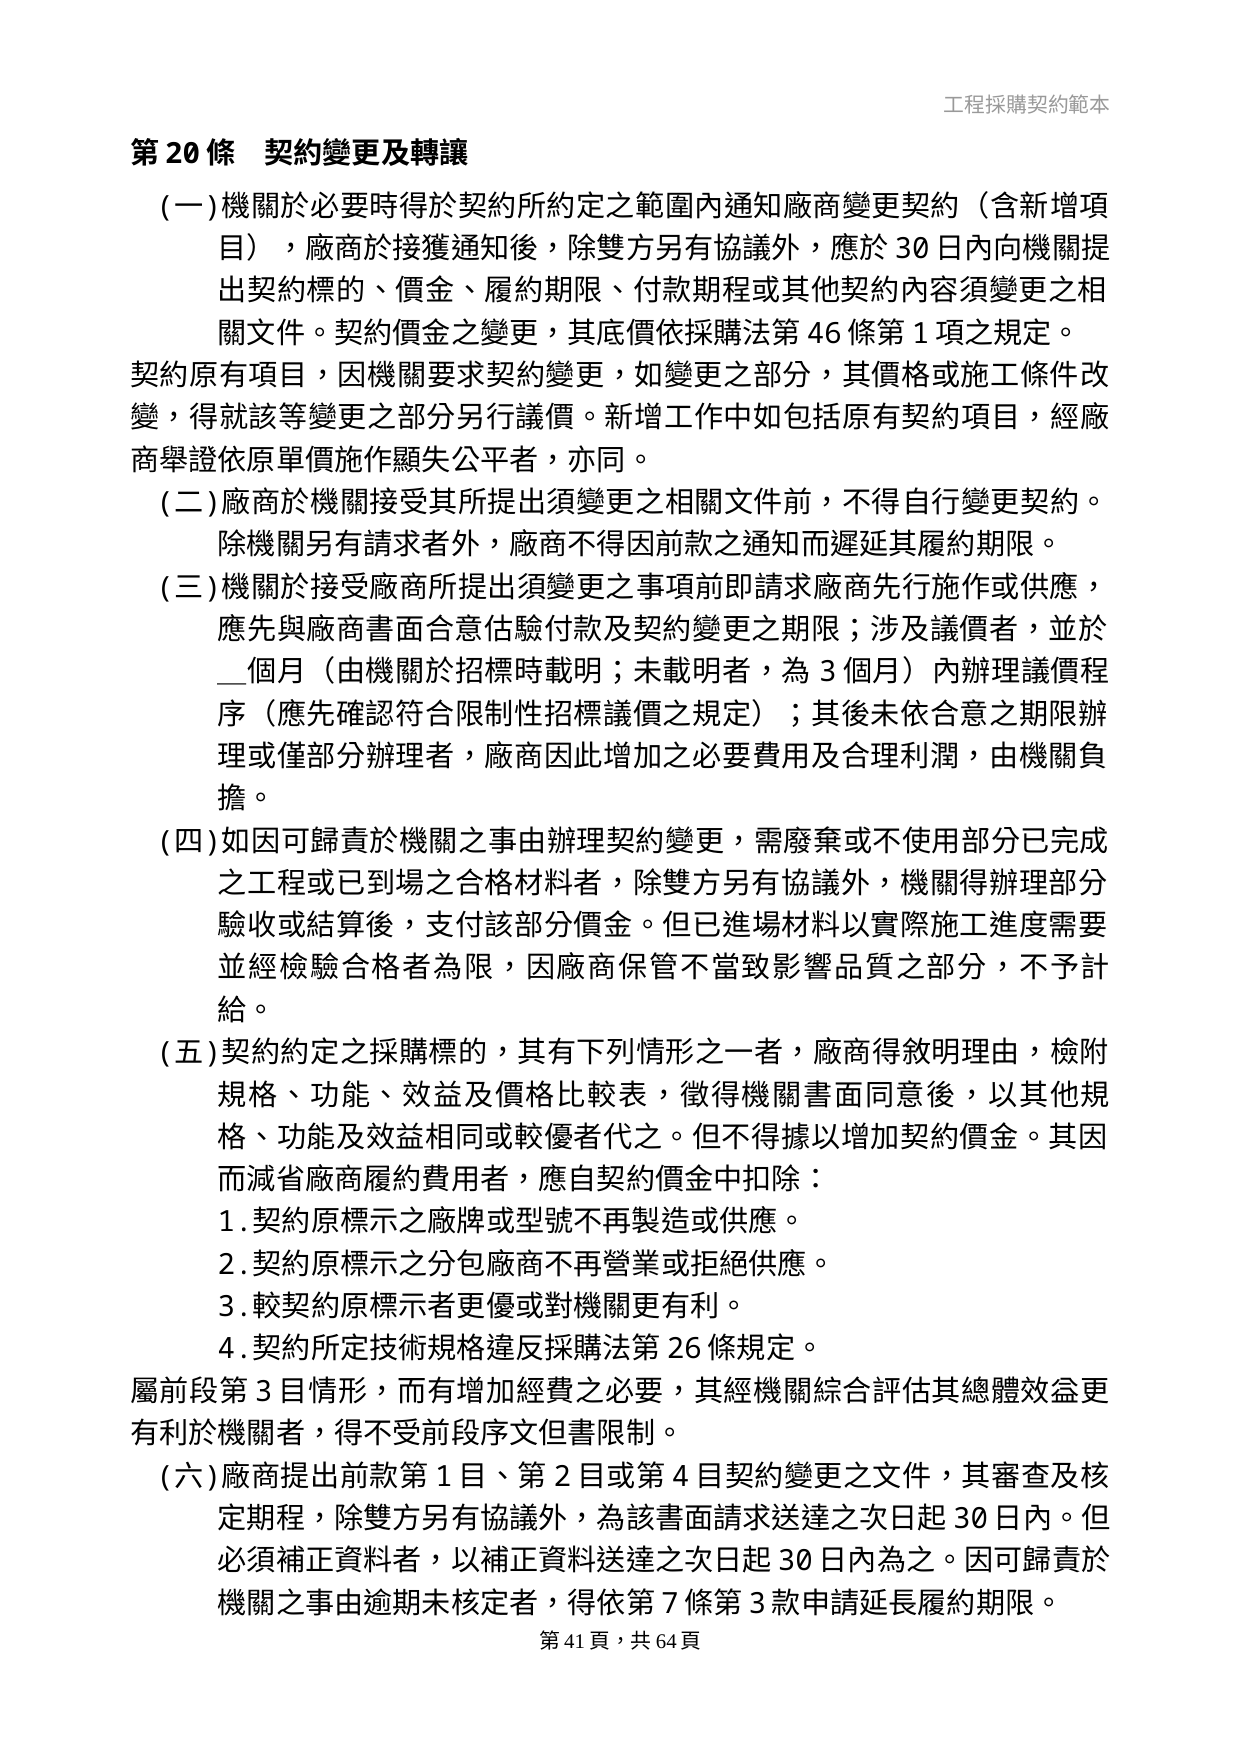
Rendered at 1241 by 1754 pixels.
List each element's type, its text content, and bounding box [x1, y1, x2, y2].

text 1.契約原標示之廠牌或型號不再製造或供應。 [217, 1198, 1110, 1240]
text (三)機關於接受廠商所提出須變更之事項前即請求廠商先行施作或供應，應先與廠商書面合意估驗付款及契約變更之期限；涉及議價者，並於＿個月（由機關於招標時載明；未載明者，為3個月）內辦理議價程序（應先確認符合限制性招標議價之規定）；其後未依合意之期限辦理或僅部分辦理者，廠商因此增加之必要費用及合理利潤，由機關負擔。 [156, 563, 1110, 817]
text 屬前段第3目情形，而有增加經費之必要，其經機關綜合評估其總體效益更有利於機關者，得不受前段序文但書限制。 [130, 1367, 1110, 1452]
text (二)廠商於機關接受其所提出須變更之相關文件前，不得自行變更契約。除機關另有請求者外，廠商不得因前款之通知而遲延其履約期限。 [156, 478, 1110, 563]
text 4.契約所定技術規格違反採購法第26條規定。 [217, 1325, 1110, 1367]
text (四)如因可歸責於機關之事由辦理契約變更，需廢棄或不使用部分已完成之工程或已到場之合格材料者，除雙方另有協議外，機關得辦理部分驗收或結算後，支付該部分價金。但已進場材料以實際施工進度需要並經檢驗合格者為限，因廠商保管不當致影響品質之部分，不予計給。 [156, 817, 1110, 1029]
text 契約原有項目，因機關要求契約變更，如變更之部分，其價格或施工條件改變，得就該等變更之部分另行議價。新增工作中如包括原有契約項目，經廠商舉證依原單價施作顯失公平者，亦同。 [130, 352, 1110, 478]
text (六)廠商提出前款第1目、第2目或第4目契約變更之文件，其審查及核定期程，除雙方另有協議外，為該書面請求送達之次日起30日內。但必須補正資料者，以補正資料送達之次日起30日內為之。因可歸責於機關之事由逾期未核定者，得依第7條第3款申請延長履約期限。 [156, 1452, 1110, 1622]
text (五)契約約定之採購標的，其有下列情形之一者，廠商得敘明理由，檢附規格、功能、效益及價格比較表，徵得機關書面同意後，以其他規格、功能及效益相同或較優者代之。但不得據以增加契約價金。其因而減省廠商履約費用者，應自契約價金中扣除： [156, 1029, 1110, 1198]
text 第20條 契約變更及轉讓 [130, 130, 1110, 172]
text 3.較契約原標示者更優或對機關更有利。 [217, 1283, 1110, 1325]
text 2.契約原標示之分包廠商不再營業或拒絕供應。 [217, 1240, 1110, 1283]
text (一)機關於必要時得於契約所約定之範圍內通知廠商變更契約（含新增項目），廠商於接獲通知後，除雙方另有協議外，應於30日內向機關提出契約標的、價金、履約期限、付款期程或其他契約內容須變更之相關文件。契約價金之變更，其底價依採購法第46條第1項之規定。 [156, 182, 1110, 352]
